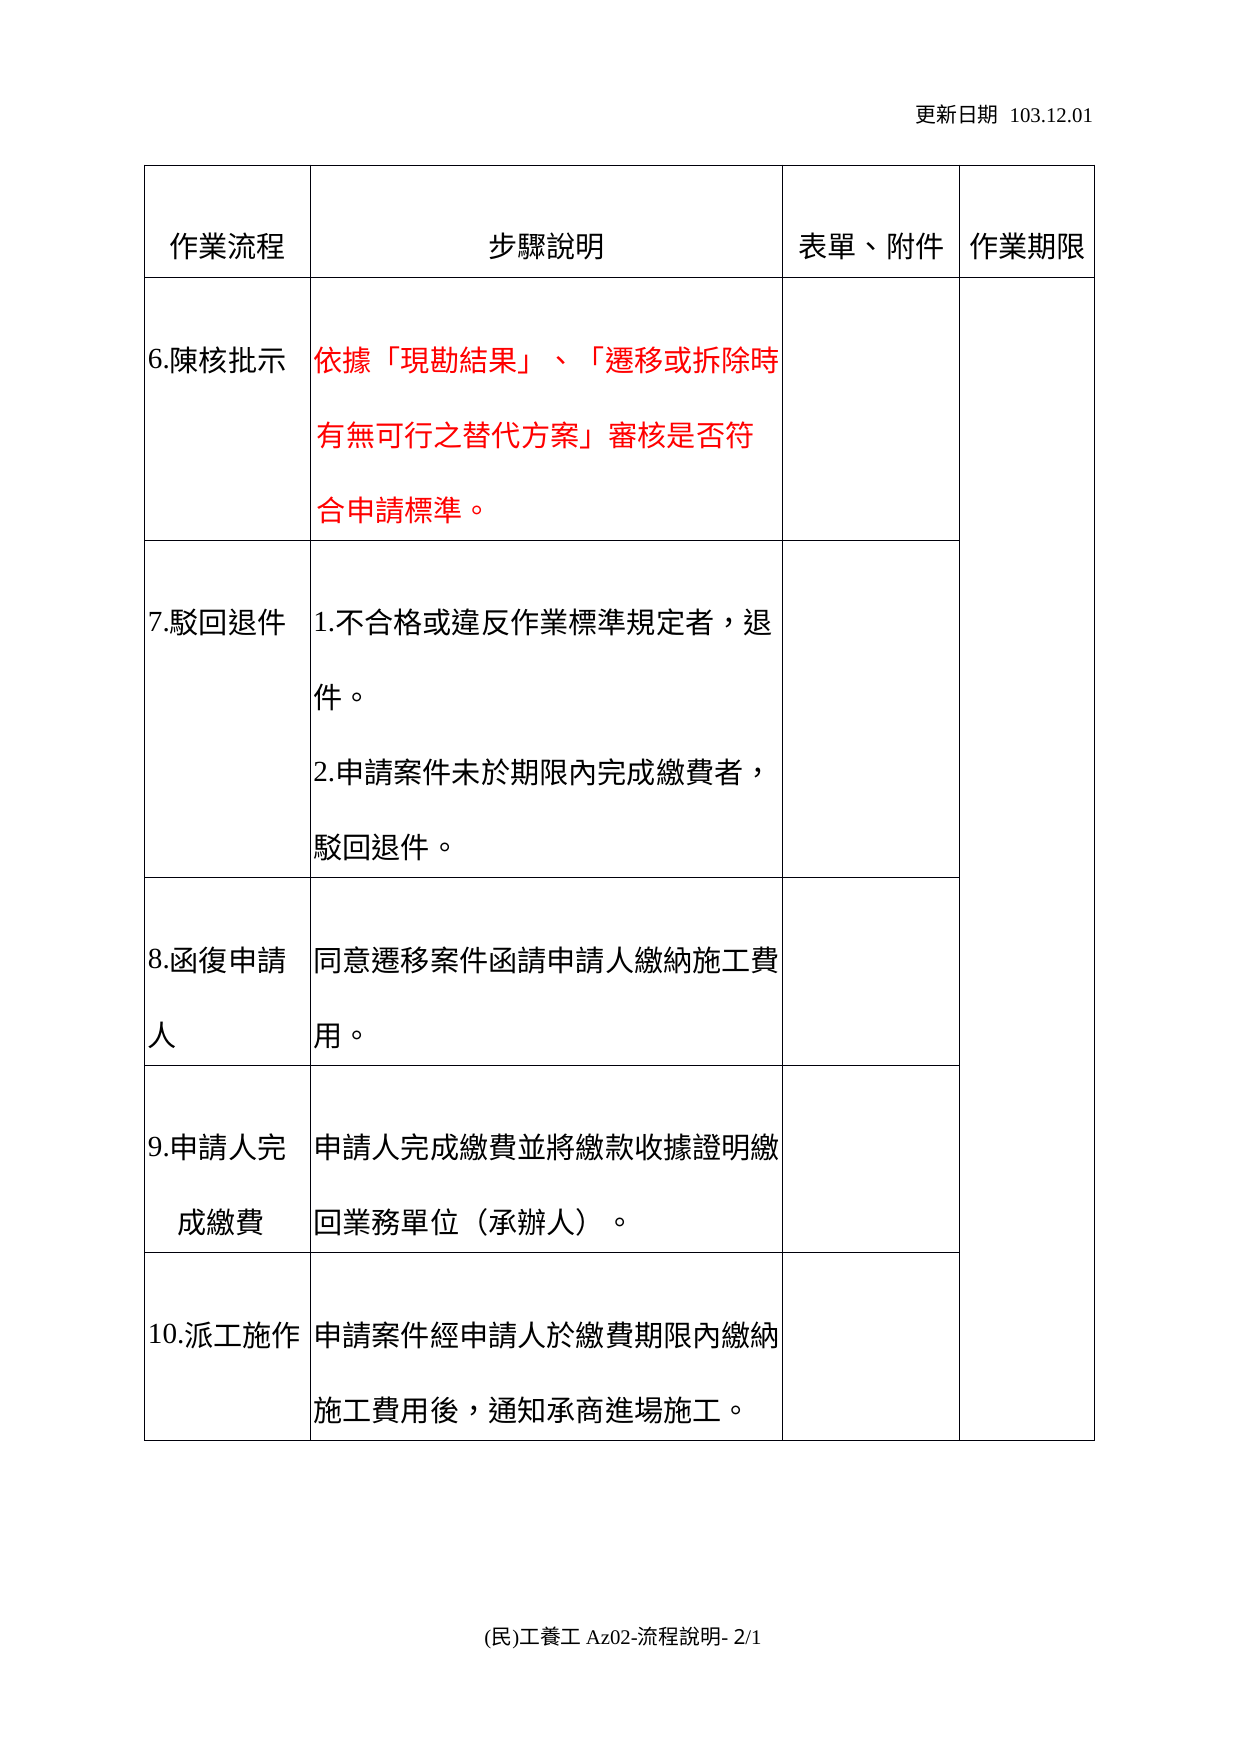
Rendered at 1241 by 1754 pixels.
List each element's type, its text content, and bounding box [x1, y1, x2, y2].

table_header 表單、附件 [783, 166, 959, 277]
table_cell [783, 541, 959, 877]
table_cell 10.派工施作 [145, 1253, 310, 1439]
table_cell [783, 1066, 959, 1252]
table_cell 1.不合格或違反作業標準規定者，退件。 2.申請案件未於期限內完成繳費者，駁回退件。 [311, 541, 782, 877]
table_cell [783, 878, 959, 1064]
table_cell 依據「現勘結果」、「遷移或拆除時有無可行之替代方案」審核是否符合申請標準。 [311, 278, 782, 539]
table_cell 8.函復申請人 [145, 878, 310, 1064]
table_header 作業期限 [960, 166, 1094, 277]
table_header 作業流程 [145, 166, 310, 277]
table_cell [783, 1253, 959, 1439]
table_cell 同意遷移案件函請申請人繳納施工費用。 [311, 878, 782, 1064]
table_cell 申請案件經申請人於繳費期限內繳納施工費用後，通知承商進場施工。 [311, 1253, 782, 1439]
table_cell 9.申請人完成繳費 [145, 1066, 310, 1252]
table_cell 申請人完成繳費並將繳款收據證明繳回業務單位（承辦人）。 [311, 1066, 782, 1252]
table_cell [783, 278, 959, 539]
table_header 步驟說明 [311, 166, 782, 277]
table_cell 6.陳核批示 [145, 278, 310, 539]
table_cell [960, 278, 1094, 1439]
table_cell 7.駁回退件 [145, 541, 310, 877]
